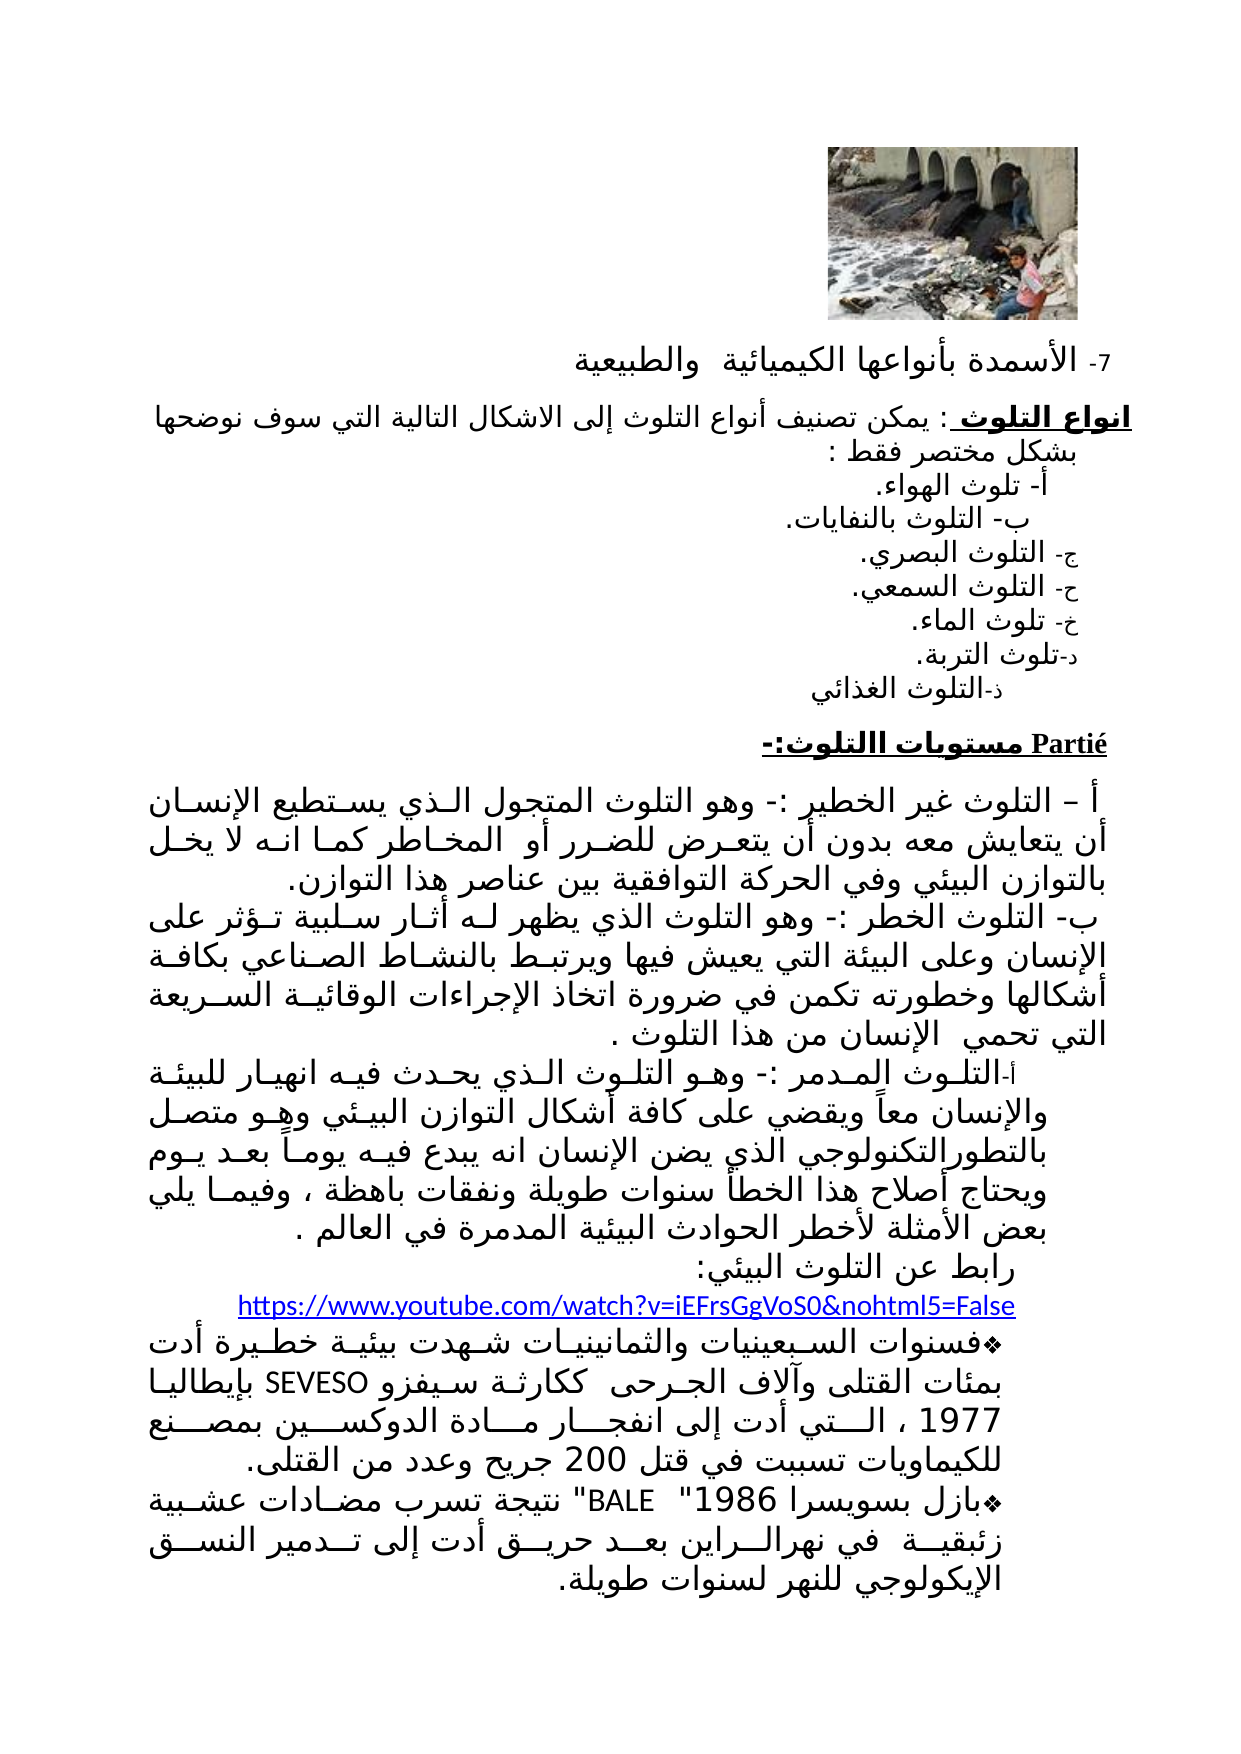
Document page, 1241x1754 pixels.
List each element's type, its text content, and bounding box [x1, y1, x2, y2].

list تلوث الماء. [148, 604, 1078, 638]
list التلوث السمعي. [148, 570, 1078, 604]
list بازل بسويسرا 1986" BALE" نتيجة تسرب مضادات عشبية زئبقية في نهرالراين بعد حريق أدت إلى تدمير النسق الإيكولوجي للنهر لسنوات طويلة. [148, 1479, 1003, 1598]
list فسنوات السبعينيات والثمانينيات شهدت بيئية خطيرة أدت بمئات القتلى وآلاف الجرحى ككارثة سيفزو SEVESO بإيطاليا 1977 ، التي أدت إلى انفجار مادة الدوكسين بمصنع للكيماويات تسببت في قتل 200 جريح وعدد من القتلى. [148, 1322, 1003, 1479]
text أ – التلوث غير الخطير :- وهو التلوث المتجول الذي يستطيع الإنسان أن يتعايش معه بدون أن يتعرض للضرر أو المخاطر كما انه لا يخل بالتوازن البيئي وفي الحركة التوافقية بين عناصر هذا التوازن. [148, 781, 1131, 898]
text أ- تلوث الهواء. [148, 468, 1078, 502]
text ب- التلوث الخطر :- وهو التلوث الذي يظهر له أثار سلبية تؤثر على الإنسان وعلى البيئة التي يعيش فيها ويرتبط بالنشاط الصناعي بكافة أشكالها وخطورته تكمن في ضرورة اتخاذ الإجراءات الوقائية السريعة التي تحمي الإنسان من هذا التلوث . [148, 898, 1131, 1053]
list رابط عن التلوث البيئي: [148, 1248, 1016, 1287]
text Partié مستويات االتلوث:- [148, 726, 1107, 761]
list الأسمدة بأنواعها الكيميائية والطبيعية [148, 340, 1112, 379]
list التلوث البصري. [148, 536, 1078, 570]
list https://www.youtube.com/watch?v=iEFrsGgVoS0&nohtml5=False [148, 1287, 1016, 1322]
text انواع التلوث : يمكن تصنيف أنواع التلوث إلى الاشكال التالية التي سوف نوضحها بشكل مختصر فقط : [148, 400, 1131, 468]
list تلوث التربة. [148, 638, 1078, 672]
list التلوث المدمر :- وهو التلوث الذي يحدث فيه انهيار للبيئة والإنسان معاً ويقضي على كافة أشكال التوازن البيئي وهو متصل بالتطورالتكنولوجي الذي يضن الإنسان انه يبدع فيه يوماً بعد يوم ويحتاج أصلاح هذا الخطأ سنوات طويلة ونفقات باهظة ، وفيما يلي بعض الأمثلة لأخطر الحوادث البيئية المدمرة في العالم . [148, 1053, 1049, 1248]
list التلوث الغذائي [148, 672, 1003, 706]
text ب- التلوث بالنفايات. [148, 502, 1031, 536]
